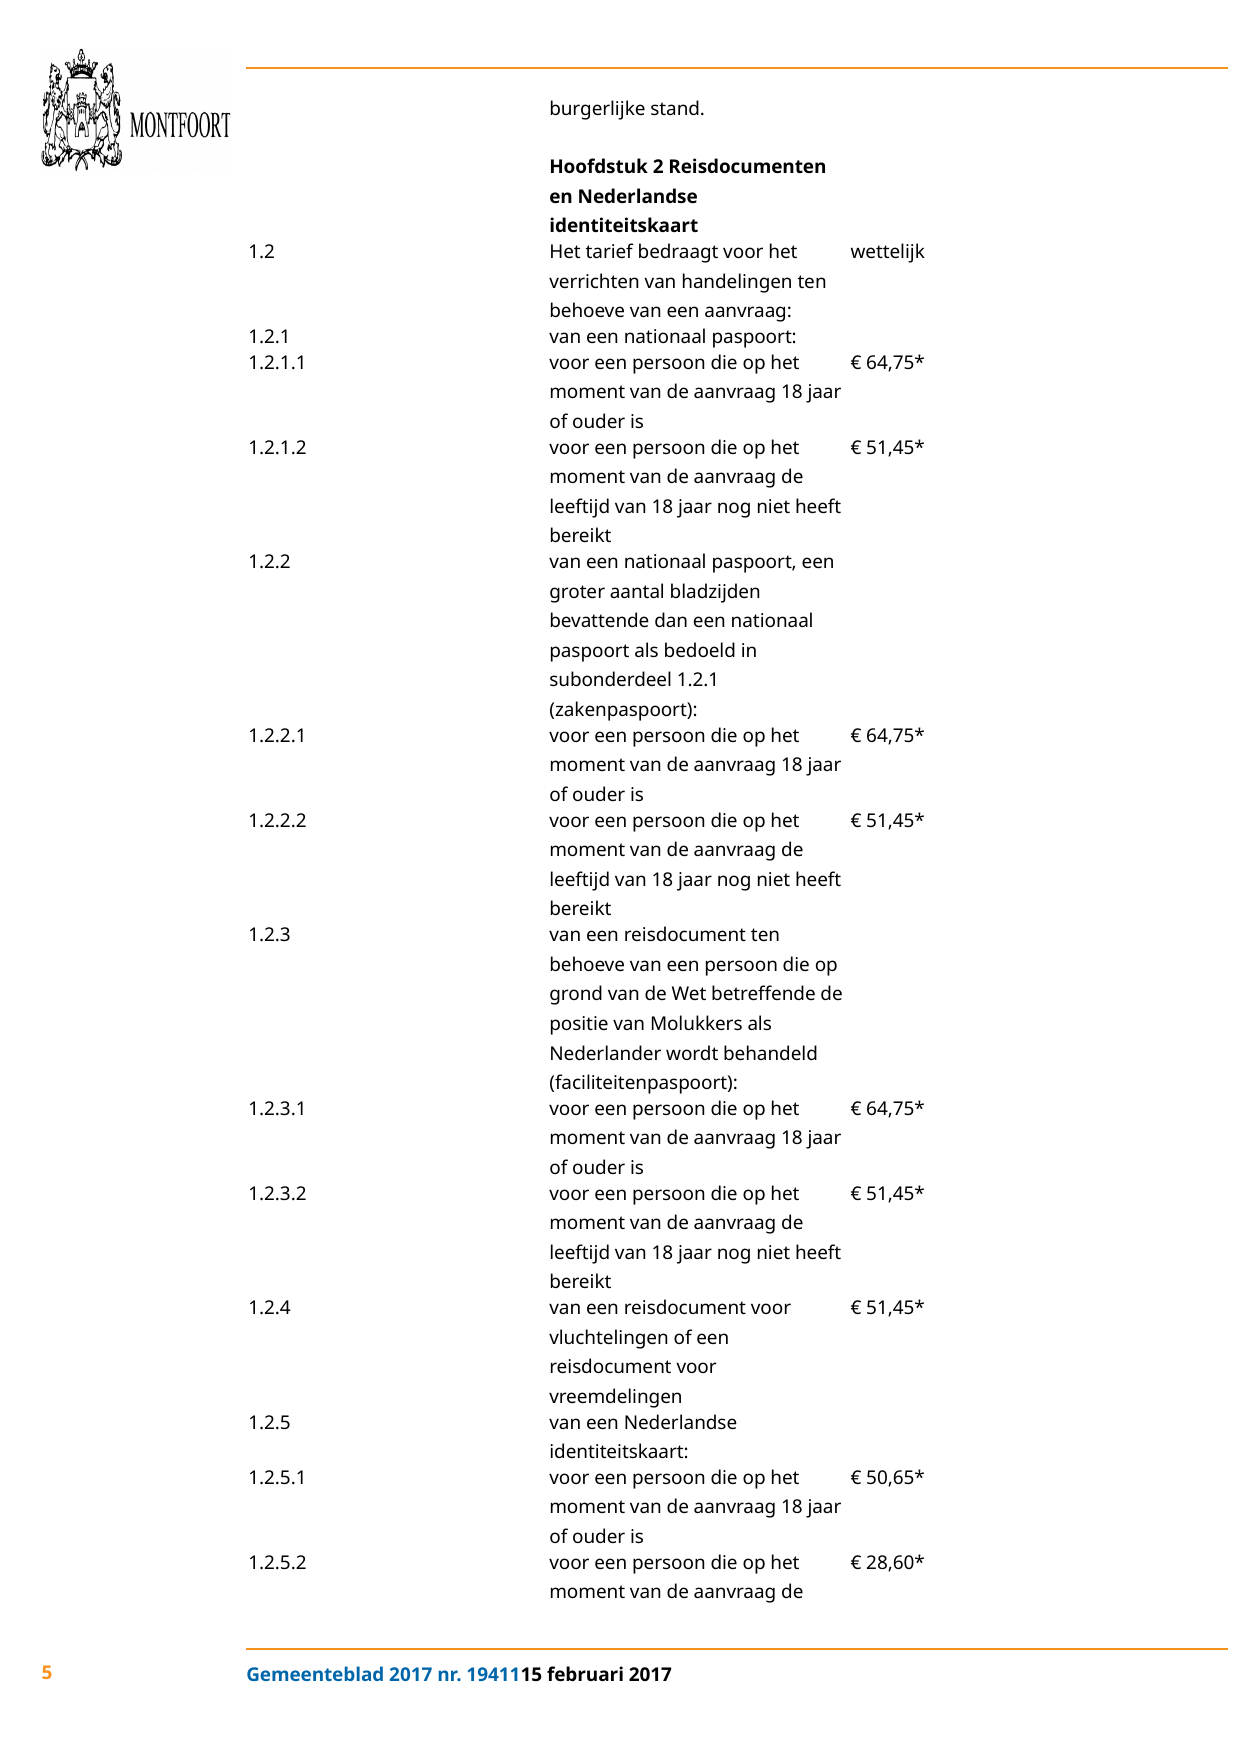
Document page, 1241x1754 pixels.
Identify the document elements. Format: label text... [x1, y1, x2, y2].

table_cell van een reisdocument ten behoeve van een persoon die op grond van de Wet betreffende de positie van Molukkers als Nederlander wordt behandeld (faciliteitenpaspoort): [549, 921, 850, 1095]
table_cell van een reisdocument voor vluchtelingen of een reisdocument voor vreemdelingen [549, 1294, 850, 1409]
table_cell 1.2.3.1 [248, 1095, 549, 1180]
table_cell 1.2.1 [248, 323, 549, 349]
table_cell voor een persoon die op het moment van de aanvraag de leeftijd van 18 jaar nog niet heeft bereikt [549, 1180, 850, 1294]
table_cell [850, 548, 1152, 722]
table_cell voor een persoon die op het moment van de aanvraag de leeftijd van 18 jaar nog niet heeft bereikt [549, 434, 850, 548]
table_cell van een nationaal paspoort, een groter aantal bladzijden bevattende dan een nationaal paspoort als bedoeld in subonderdeel 1.2.1 (zakenpaspoort): [549, 548, 850, 722]
table_cell voor een persoon die op het moment van de aanvraag 18 jaar of ouder is [549, 349, 850, 434]
table_cell € 51,45* [850, 1180, 1152, 1294]
table_cell Het tarief bedraagt voor het verrichten van handelingen ten behoeve van een aanvraag: [549, 238, 850, 323]
table_cell 1.2.5.2 [248, 1549, 549, 1604]
table_cell van een nationaal paspoort: [549, 323, 850, 349]
table_cell 1.2.3 [248, 921, 549, 1095]
table_cell € 51,45* [850, 434, 1152, 548]
table_cell 1.2.2.1 [248, 722, 549, 807]
table_header [248, 154, 549, 238]
table_cell € 64,75* [850, 1095, 1152, 1180]
table_cell wettelijk [850, 238, 1152, 323]
table_cell voor een persoon die op het moment van de aanvraag 18 jaar of ouder is [549, 1095, 850, 1180]
table_cell 1.2.1.1 [248, 349, 549, 434]
table_cell [850, 1409, 1152, 1464]
table_cell burgerlijke stand. [549, 95, 850, 121]
table_cell € 64,75* [850, 722, 1152, 807]
table_cell [850, 921, 1152, 1095]
table_cell 1.2.3.2 [248, 1180, 549, 1294]
table_cell [248, 95, 549, 121]
table_cell voor een persoon die op het moment van de aanvraag de [549, 1549, 850, 1604]
picture [41, 47, 231, 172]
table_cell 1.2.2 [248, 548, 549, 722]
table_cell voor een persoon die op het moment van de aanvraag 18 jaar of ouder is [549, 722, 850, 807]
table_cell € 51,45* [850, 807, 1152, 921]
table_cell 1.2.4 [248, 1294, 549, 1409]
table_cell 1.2 [248, 238, 549, 323]
table_header [850, 154, 1152, 238]
table_cell 1.2.5.1 [248, 1464, 549, 1549]
table_cell € 64,75* [850, 349, 1152, 434]
table_cell [850, 323, 1152, 349]
table_cell € 28,60* [850, 1549, 1152, 1604]
table_header Hoofdstuk 2 Reisdocumenten en Nederlandse identiteitskaart [549, 154, 850, 238]
table_cell € 51,45* [850, 1294, 1152, 1409]
table_cell 1.2.5 [248, 1409, 549, 1464]
table_cell voor een persoon die op het moment van de aanvraag de leeftijd van 18 jaar nog niet heeft bereikt [549, 807, 850, 921]
table_cell [850, 95, 1152, 121]
table_cell van een Nederlandse identiteitskaart: [549, 1409, 850, 1464]
table_cell 1.2.2.2 [248, 807, 549, 921]
table_cell € 50,65* [850, 1464, 1152, 1549]
table_cell 1.2.1.2 [248, 434, 549, 548]
table_cell voor een persoon die op het moment van de aanvraag 18 jaar of ouder is [549, 1464, 850, 1549]
